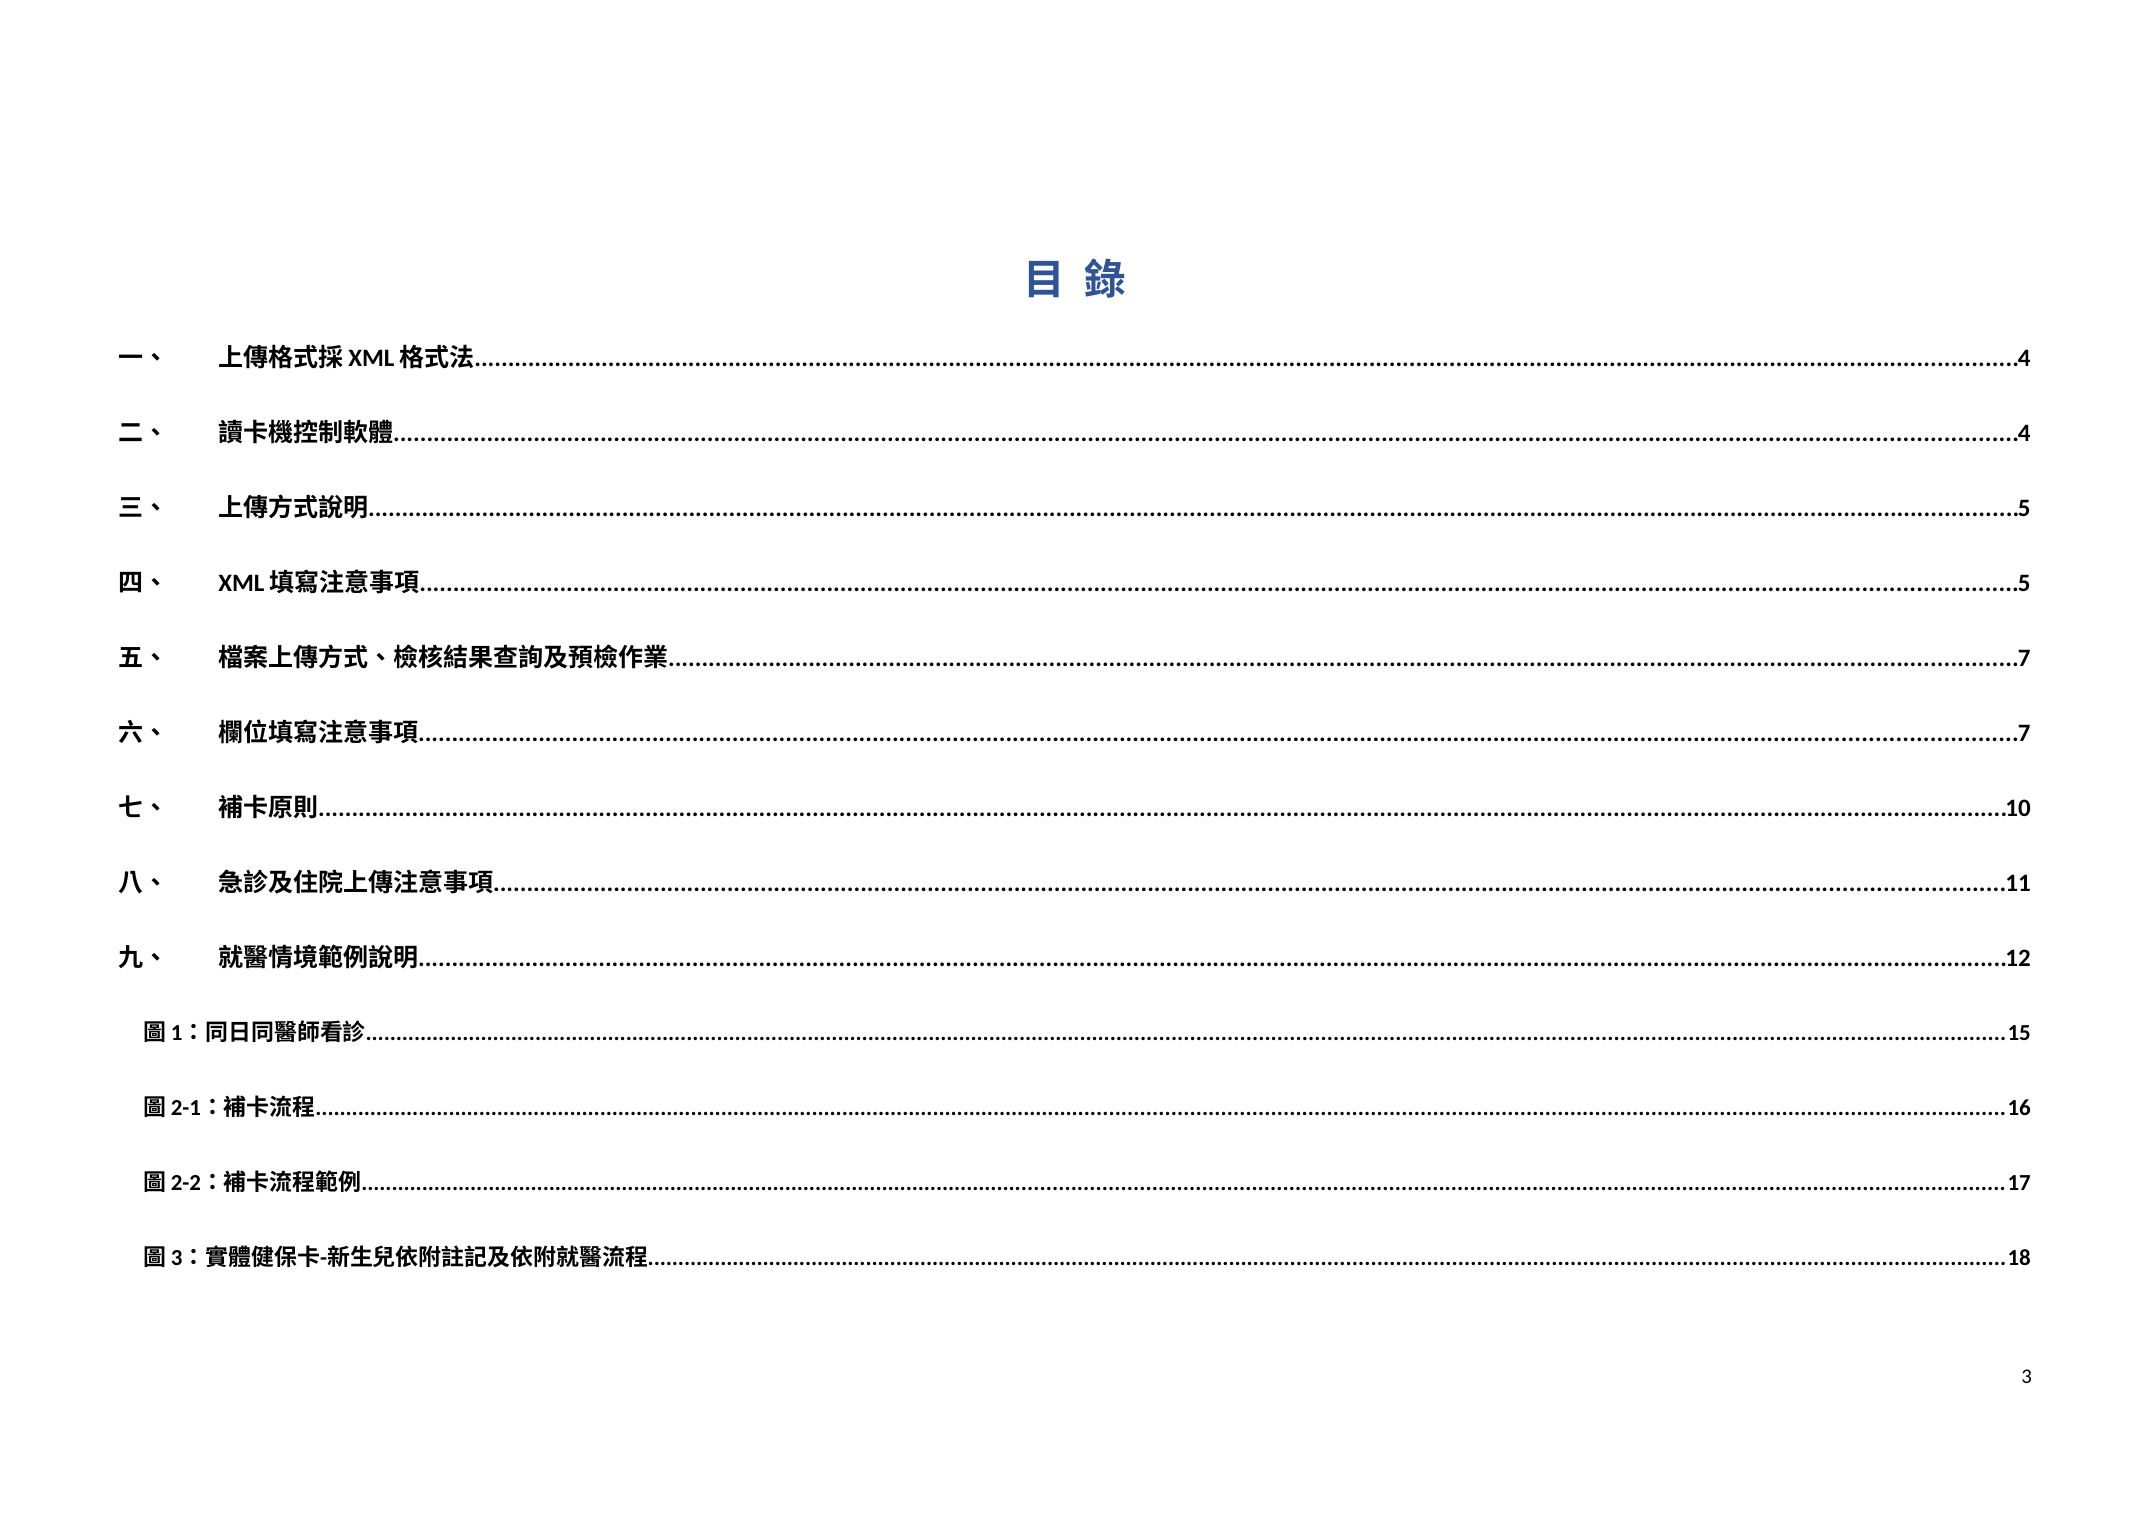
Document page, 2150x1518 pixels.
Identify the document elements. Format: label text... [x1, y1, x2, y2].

text 四、 XML填寫注意事項 5 [118, 539, 2031, 601]
text 目 錄 [118, 234, 2031, 297]
text 圖3：實體健保卡-新生兒依附註記及依附就醫流程 18 [143, 1214, 2031, 1276]
text 七、 補卡原則 10 [118, 764, 2031, 826]
text 二、 讀卡機控制軟體 4 [118, 389, 2031, 451]
text 三、 上傳方式說明 5 [118, 464, 2031, 526]
text 圖1：同日同醫師看診 15 [143, 989, 2031, 1051]
text 五、 檔案上傳方式、檢核結果查詢及預檢作業 7 [118, 614, 2031, 676]
text 六、 欄位填寫注意事項 7 [118, 689, 2031, 751]
text 一、 上傳格式採XML格式法 4 [118, 314, 2031, 376]
text 八、 急診及住院上傳注意事項 11 [118, 839, 2031, 901]
text 圖2-1：補卡流程 16 [143, 1064, 2031, 1126]
text 圖2-2：補卡流程範例 17 [143, 1139, 2031, 1201]
text 九、 就醫情境範例說明 12 [118, 914, 2031, 976]
